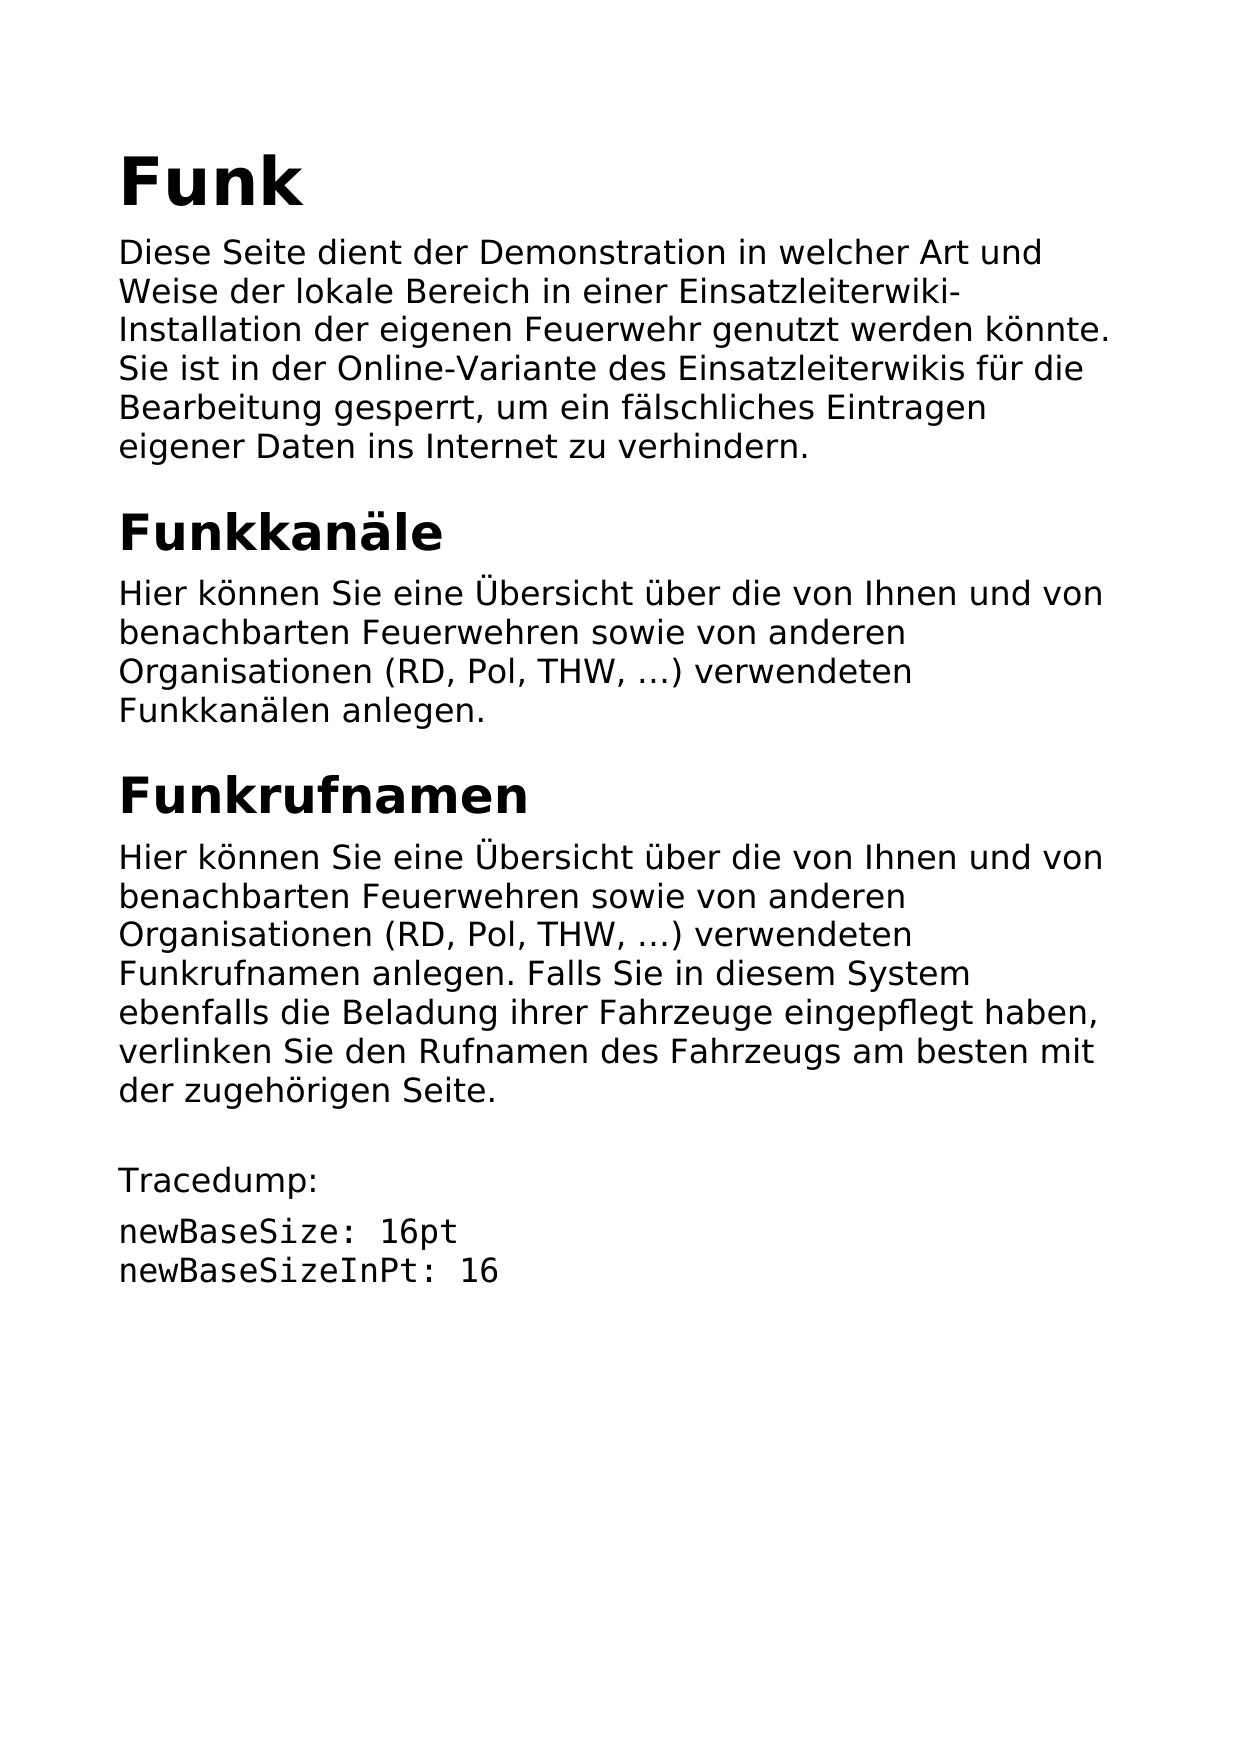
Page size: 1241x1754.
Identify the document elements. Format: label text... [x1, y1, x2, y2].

text Hier können Sie eine Übersicht über die von Ihnen und von benachbarten Feuerwehren sowie von anderen Organisationen (RD, Pol, THW, …) verwendeten Funkkanälen anlegen. [118, 574, 1122, 730]
text Hier können Sie eine Übersicht über die von Ihnen und von benachbarten Feuerwehren sowie von anderen Organisationen (RD, Pol, THW, …) verwendeten Funkrufnamen anlegen. Falls Sie in diesem System ebenfalls die Beladung ihrer Fahrzeuge eingepflegt haben, verlinken Sie den Rufnamen des Fahrzeugs am besten mit der zugehörigen Seite. [118, 838, 1122, 1110]
subtitle Funkkanäle [118, 504, 1122, 562]
text Diese Seite dient der Demonstration in welcher Art und Weise der lokale Bereich in einer Einsatzleiterwiki-Installation der eigenen Feuerwehr genutzt werden könnte. Sie ist in der Online-Variante des Einsatzleiterwikis für die Bearbeitung gesperrt, um ein fälschliches Eintragen eigener Daten ins Internet zu verhindern. [118, 233, 1122, 466]
text Tracedump: [118, 1123, 1122, 1200]
subtitle Funkrufnamen [118, 767, 1122, 826]
subtitle Funk [118, 143, 1122, 221]
text newBaseSize: 16pt newBaseSizeInPt: 16 [118, 1213, 1122, 1291]
